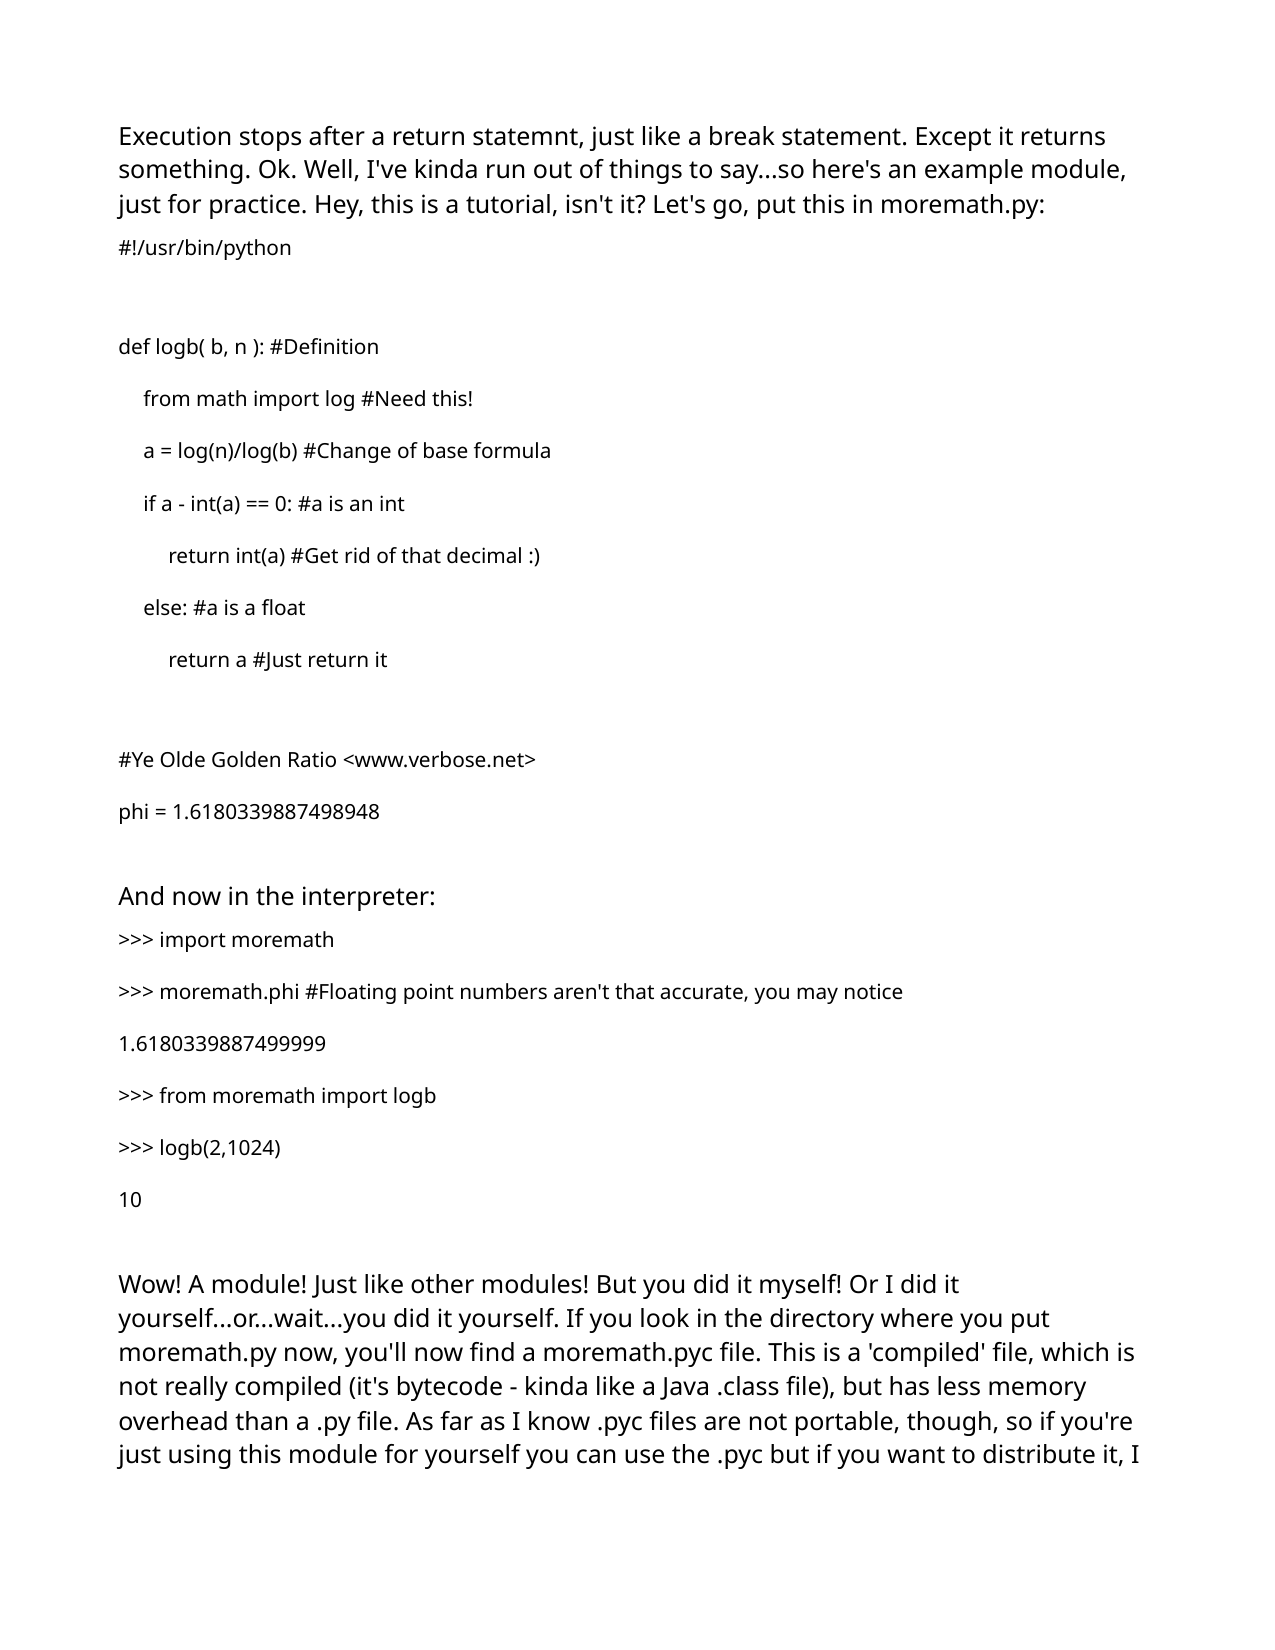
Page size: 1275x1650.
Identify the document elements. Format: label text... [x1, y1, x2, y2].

text >>> import moremath [118, 925, 1157, 953]
text else: #a is a float [118, 593, 1157, 622]
text >>> logb(2,1024) [118, 1133, 1157, 1162]
text #!/usr/bin/python [118, 233, 1157, 261]
text >>> from moremath import logb [118, 1081, 1157, 1109]
text >>> moremath.phi #Floating point numbers aren't that accurate, you may notice [118, 977, 1157, 1005]
text #Ye Olde Golden Ratio <www.verbose.net> [118, 745, 1157, 773]
text 1.6180339887499999 [118, 1029, 1157, 1057]
text a = log(n)/log(b) #Change of base formula [118, 436, 1157, 465]
text if a - int(a) == 0: #a is an int [118, 489, 1157, 517]
text return int(a) #Get rid of that decimal :) [118, 541, 1157, 569]
text return a #Just return it [118, 645, 1157, 674]
text And now in the interpreter: [118, 878, 1157, 912]
text phi = 1.6180339887498948 [118, 797, 1157, 825]
text Execution stops after a return statemnt, just like a break statement. Except it returns something. Ok. Well, I've kinda run out of things to say...so here's an example module, just for practice. Hey, this is a tutorial, isn't it? Let's go, put this in moremath.py: [118, 118, 1157, 220]
text def logb( b, n ): #Definition [118, 332, 1157, 361]
text 10 [118, 1185, 1157, 1214]
text from math import log #Need this! [118, 384, 1157, 413]
text Wow! A module! Just like other modules! But you did it myself! Or I did it yourself...or...wait...you did it yourself. If you look in the directory where you put moremath.py now, you'll now find a moremath.pyc file. This is a 'compiled' file, which is not really compiled (it's bytecode - kinda like a Java .class file), but has less memory overhead than a .py file. As far as I know .pyc files are not portable, though, so if you're just using this module for yourself you can use the .pyc but if you want to distribute it, I [118, 1267, 1157, 1471]
